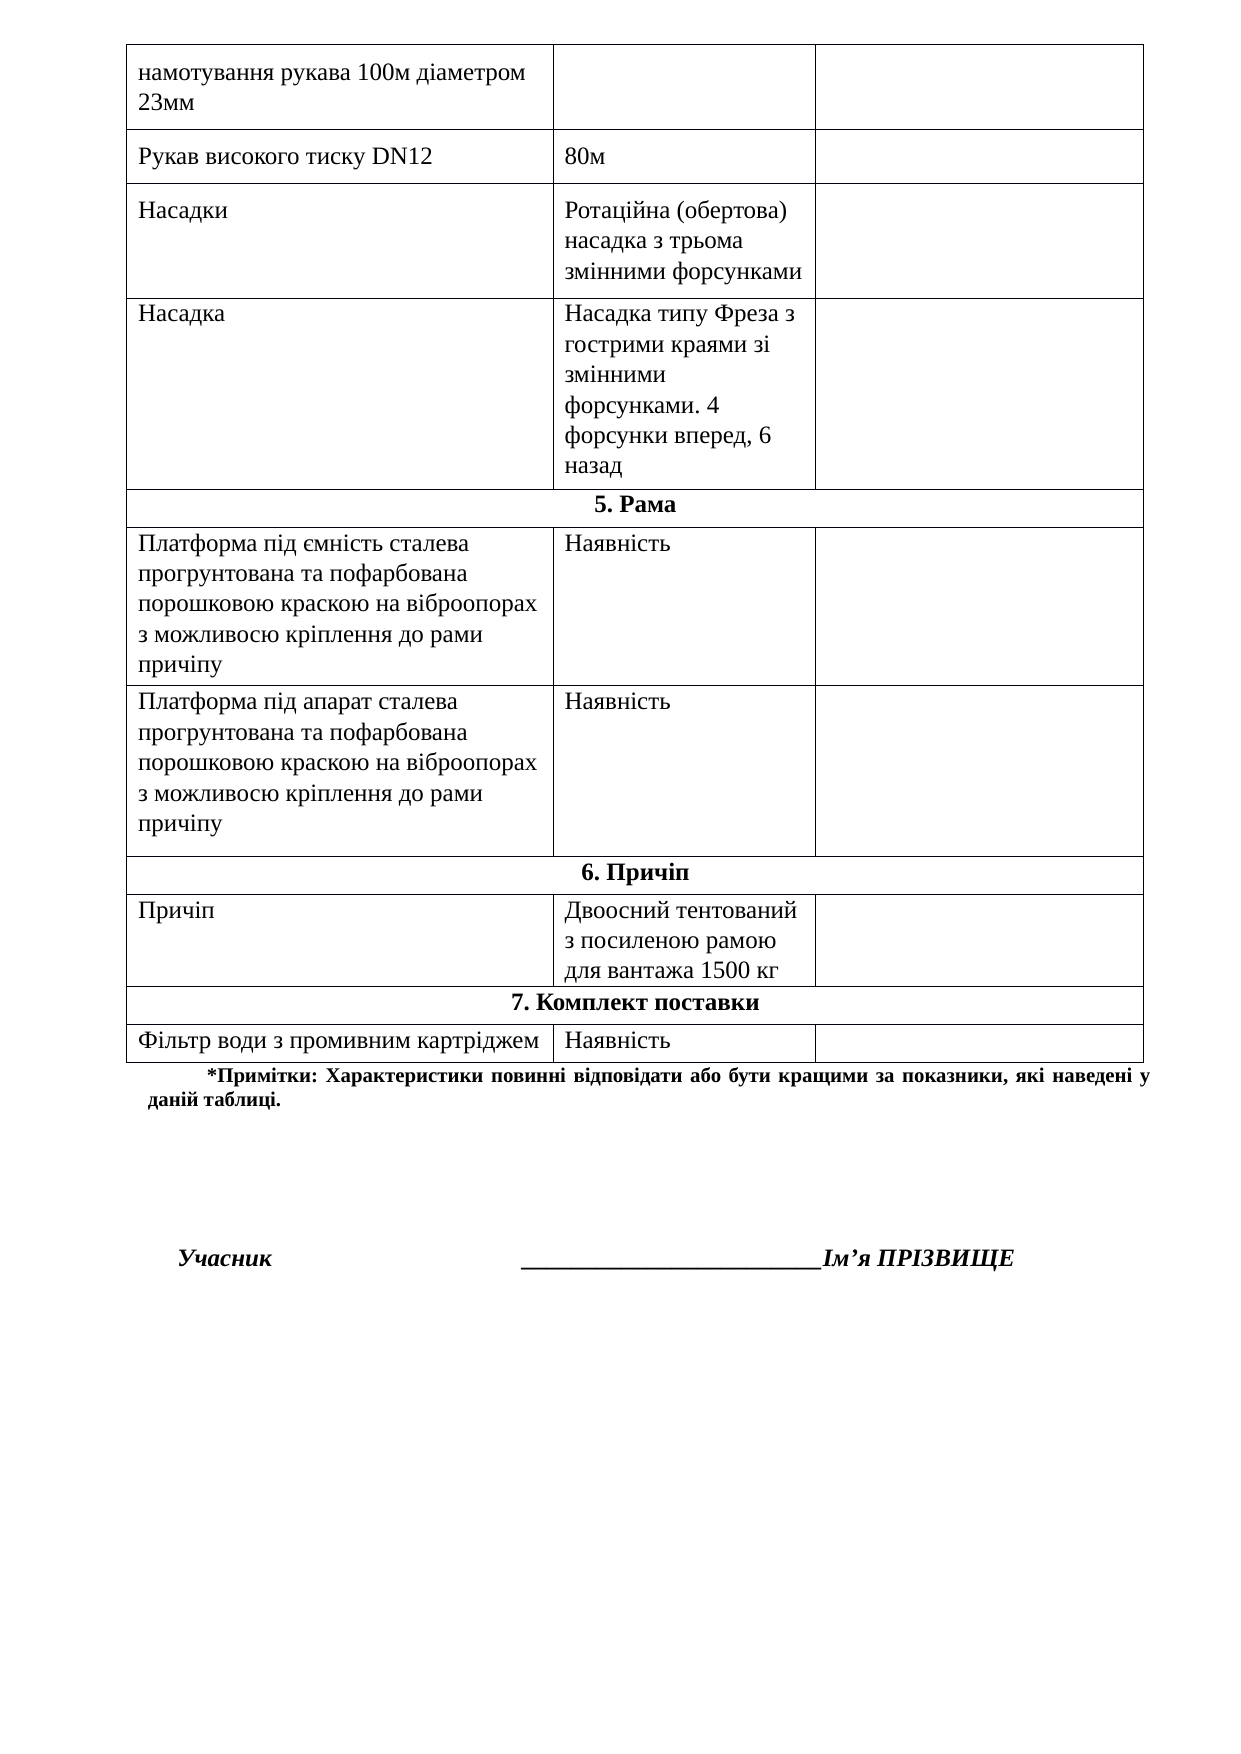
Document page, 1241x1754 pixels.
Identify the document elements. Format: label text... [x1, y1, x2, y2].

table_cell [816, 45, 1143, 129]
table_cell 5. Рама [127, 490, 1143, 527]
table_cell [816, 528, 1143, 685]
text Учасник ________________________Ім’я ПРІЗВИЩЕ [148, 1243, 1152, 1272]
table_cell намотування рукава 100м діаметром 23мм [127, 45, 553, 129]
table_cell Причіп [127, 895, 553, 986]
table_cell [816, 299, 1143, 488]
table_cell [816, 184, 1143, 297]
table_cell 7. Комплект поставки [127, 987, 1143, 1024]
table_cell [816, 1025, 1143, 1062]
table_cell Наявність [554, 1025, 815, 1062]
table_cell Двоосний тентований з посиленою рамою для вантажа 1500 кг [554, 895, 815, 986]
table_cell [554, 45, 815, 129]
table_cell [816, 130, 1143, 183]
table_cell Наявність [554, 686, 815, 856]
table_cell Рукав високого тиску DN12 [127, 130, 553, 183]
table_cell Фільтр води з промивним картріджем [127, 1025, 553, 1062]
table_cell Наявність [554, 528, 815, 685]
table_cell Насадка типу Фреза з гострими краями зі змінними форсунками. 4 форсунки вперед, 6 назад [554, 299, 815, 488]
table_cell Насадка [127, 299, 553, 488]
table_cell Насадки [127, 184, 553, 297]
table_cell Платформа під ємність сталева прогрунтована та пофарбована порошковою краскою на віброопорах з можливосю кріплення до рами причіпу [127, 528, 553, 685]
table_cell Ротаційна (обертова) насадка з трьома змінними форсунками [554, 184, 815, 297]
table_cell 6. Причіп [127, 857, 1143, 894]
table_cell 80м [554, 130, 815, 183]
text *Примітки: Характеристики повинні відповідати або бути кращими за показники, які наведені у даній таблиці. [148, 1063, 1152, 1111]
table_cell [816, 895, 1143, 986]
table_cell [816, 686, 1143, 856]
table_cell Платформа під апарат сталева прогрунтована та пофарбована порошковою краскою на віброопорах з можливосю кріплення до рами причіпу [127, 686, 553, 856]
